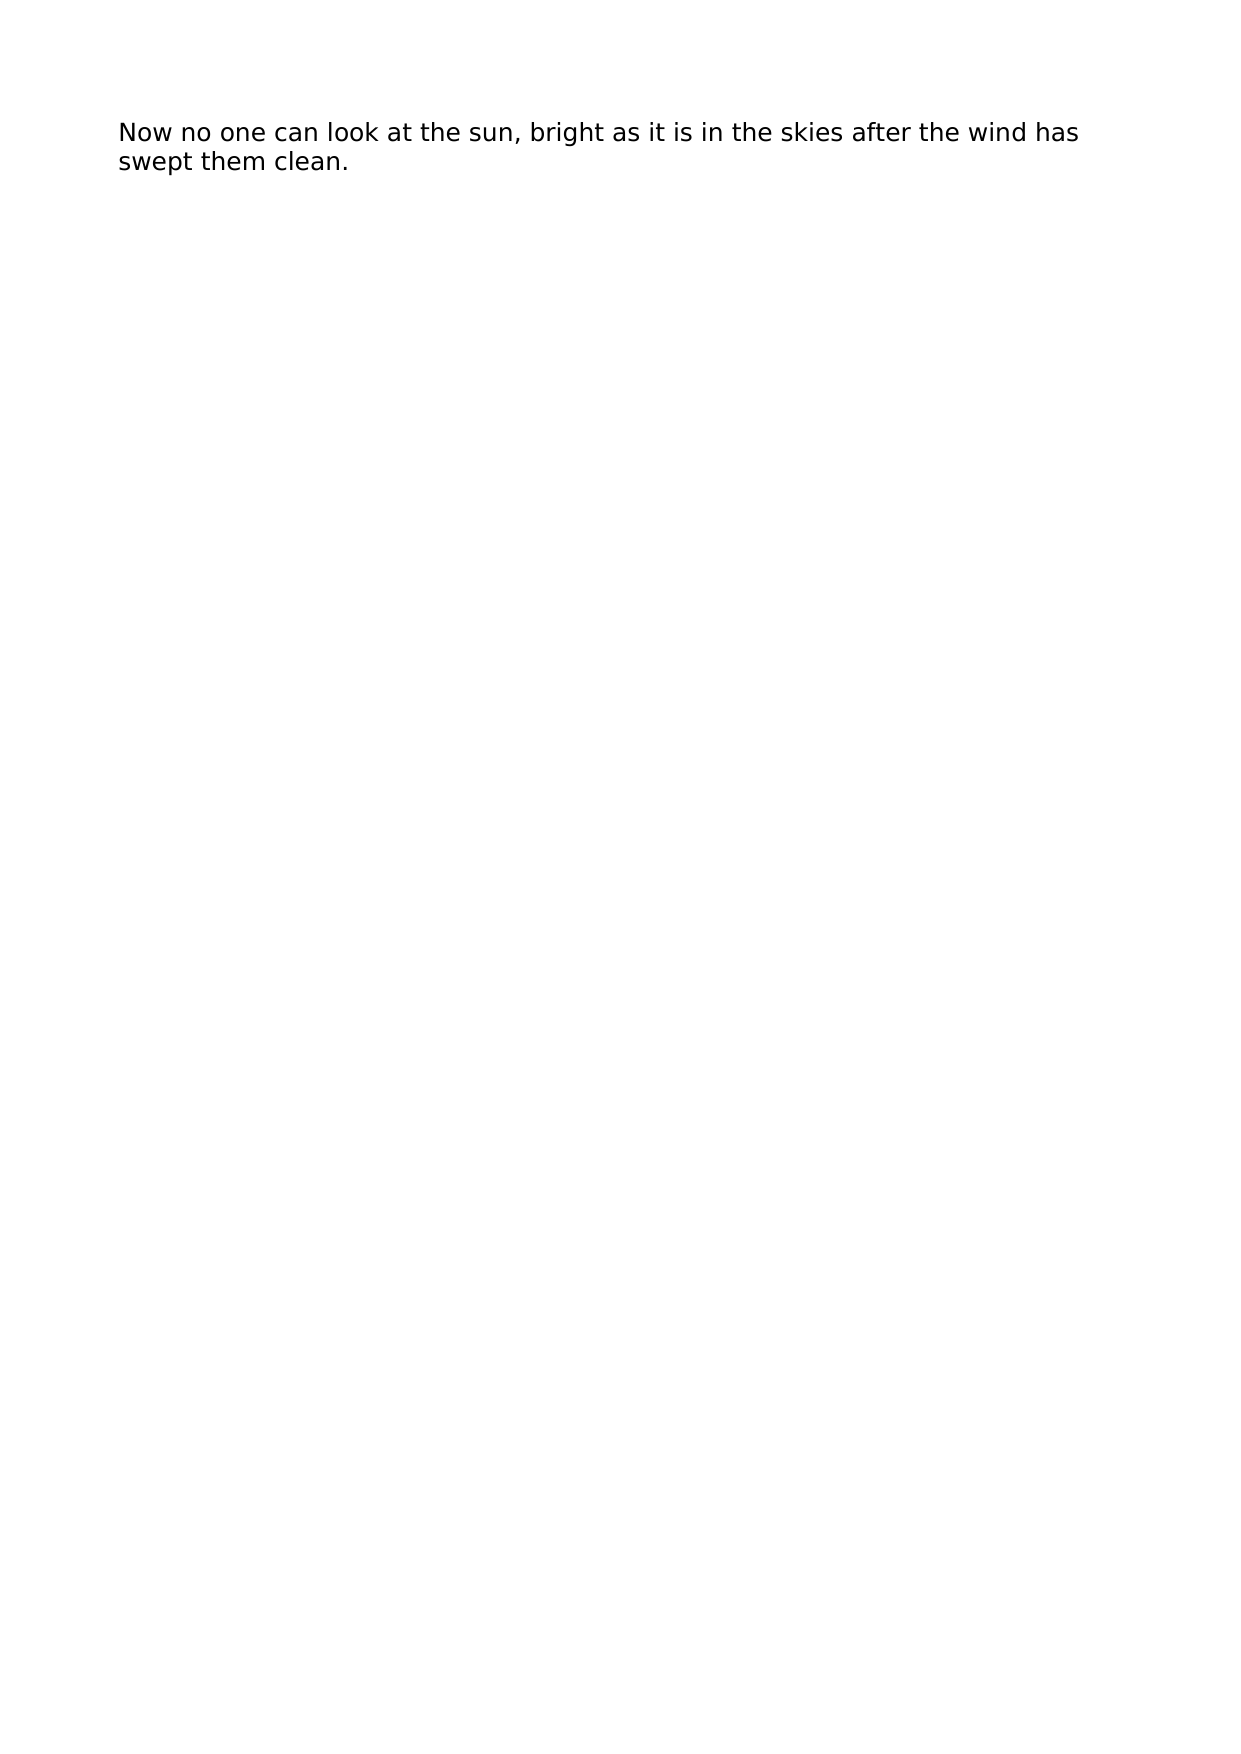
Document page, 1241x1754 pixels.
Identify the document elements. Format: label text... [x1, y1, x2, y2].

text Now no one can look at the sun, bright as it is in the skies after the wind has swept them clean. [118, 118, 1122, 176]
